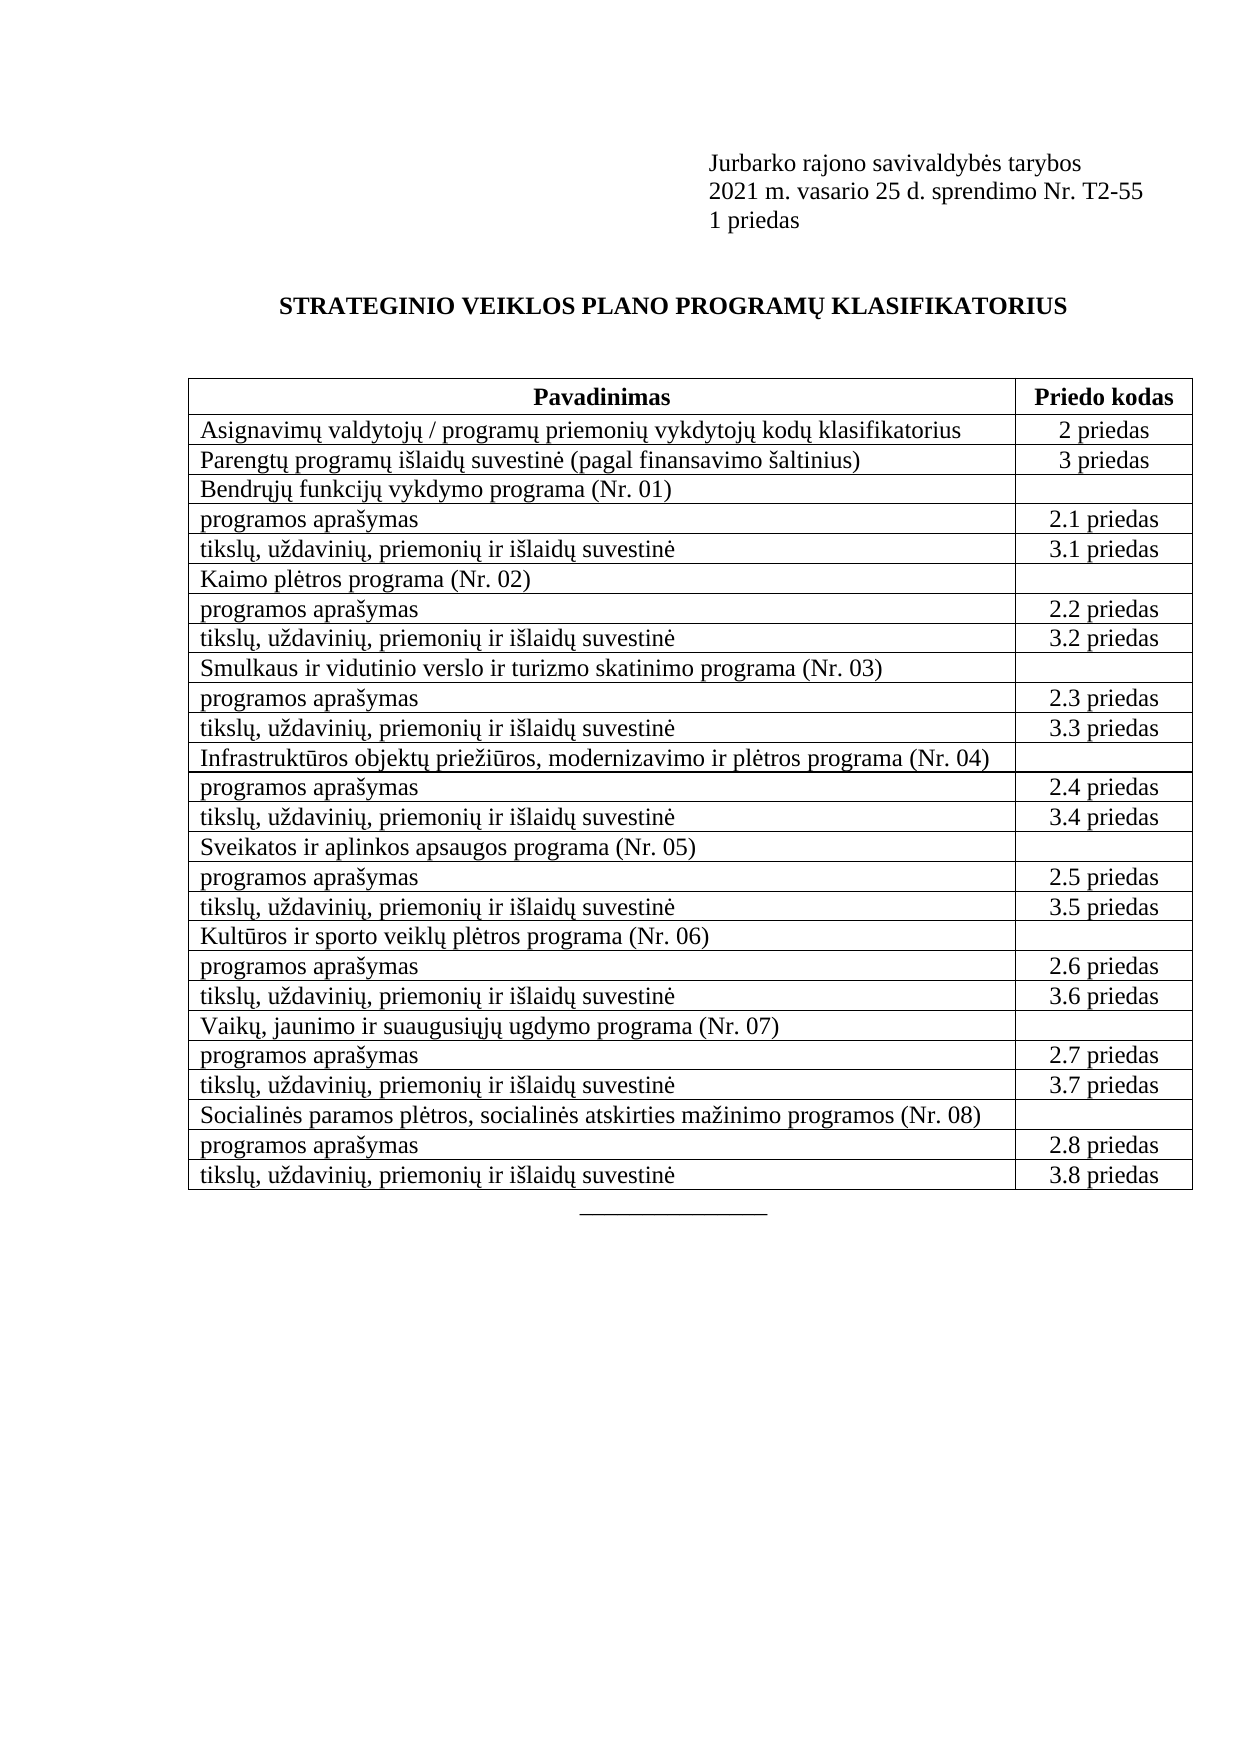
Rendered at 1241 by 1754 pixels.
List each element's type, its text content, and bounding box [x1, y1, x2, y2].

table_cell Vaikų, jaunimo ir suaugusiųjų ugdymo programa (Nr. 07) [189, 1011, 1015, 1039]
table_cell programos aprašymas [189, 683, 1015, 712]
text _______________ [177, 1189, 1169, 1218]
table_cell Parengtų programų išlaidų suvestinė (pagal finansavimo šaltinius) [189, 445, 1015, 473]
table_cell 3.5 priedas [1016, 892, 1192, 920]
table_header Priedo kodas [1016, 379, 1192, 414]
table_cell 2.7 priedas [1016, 1041, 1192, 1069]
table_cell Bendrųjų funkcijų vykdymo programa (Nr. 01) [189, 475, 1015, 503]
text 1 priedas [177, 205, 1169, 234]
table_cell 2.1 priedas [1016, 504, 1192, 533]
table_cell 2 priedas [1016, 415, 1192, 444]
table_cell programos aprašymas [189, 951, 1015, 980]
table_cell programos aprašymas [189, 594, 1015, 622]
table_cell 3.7 priedas [1016, 1070, 1192, 1099]
table_cell 3.3 priedas [1016, 713, 1192, 742]
table_cell programos aprašymas [189, 773, 1015, 801]
table_cell Kultūros ir sporto veiklų plėtros programa (Nr. 06) [189, 921, 1015, 950]
table_cell [1016, 832, 1192, 861]
table_cell 3.1 priedas [1016, 534, 1192, 563]
table_cell Sveikatos ir aplinkos apsaugos programa (Nr. 05) [189, 832, 1015, 861]
table_cell tikslų, uždavinių, priemonių ir išlaidų suvestinė [189, 624, 1015, 652]
table_cell Kaimo plėtros programa (Nr. 02) [189, 564, 1015, 593]
table_cell 2.5 priedas [1016, 862, 1192, 891]
table_cell 3.4 priedas [1016, 802, 1192, 831]
table_cell programos aprašymas [189, 862, 1015, 891]
table_cell tikslų, uždavinių, priemonių ir išlaidų suvestinė [189, 1160, 1015, 1188]
table_cell [1016, 743, 1192, 771]
table_cell Socialinės paramos plėtros, socialinės atskirties mažinimo programos (Nr. 08) [189, 1100, 1015, 1129]
table_cell tikslų, uždavinių, priemonių ir išlaidų suvestinė [189, 802, 1015, 831]
table_cell 2.8 priedas [1016, 1130, 1192, 1159]
table_header Pavadinimas [189, 379, 1015, 414]
table_cell 2.2 priedas [1016, 594, 1192, 622]
table_cell [1016, 1100, 1192, 1129]
table_cell [1016, 475, 1192, 503]
table_cell programos aprašymas [189, 504, 1015, 533]
table_cell 2.4 priedas [1016, 773, 1192, 801]
table_cell [1016, 1011, 1192, 1039]
table_cell 3.6 priedas [1016, 981, 1192, 1010]
table_cell [1016, 653, 1192, 682]
table_cell tikslų, uždavinių, priemonių ir išlaidų suvestinė [189, 892, 1015, 920]
table_cell [1016, 921, 1192, 950]
table_cell 3 priedas [1016, 445, 1192, 473]
text STRATEGINIO VEIKLOS PLANO PROGRAMŲ KLASIFIKATORIUS [177, 291, 1169, 320]
table_cell 2.6 priedas [1016, 951, 1192, 980]
table_cell tikslų, uždavinių, priemonių ir išlaidų suvestinė [189, 534, 1015, 563]
table_cell tikslų, uždavinių, priemonių ir išlaidų suvestinė [189, 1070, 1015, 1099]
table_cell tikslų, uždavinių, priemonių ir išlaidų suvestinė [189, 713, 1015, 742]
table_cell Asignavimų valdytojų / programų priemonių vykdytojų kodų klasifikatorius [189, 415, 1015, 444]
table_cell Infrastruktūros objektų priežiūros, modernizavimo ir plėtros programa (Nr. 04) [189, 743, 1015, 771]
table_cell tikslų, uždavinių, priemonių ir išlaidų suvestinė [189, 981, 1015, 1010]
table_cell 2.3 priedas [1016, 683, 1192, 712]
text 2021 m. vasario 25 d. sprendimo Nr. T2-55 [177, 176, 1169, 205]
text Jurbarko rajono savivaldybės tarybos [709, 148, 1169, 176]
table_cell 3.8 priedas [1016, 1160, 1192, 1188]
table_cell 3.2 priedas [1016, 624, 1192, 652]
table_cell Smulkaus ir vidutinio verslo ir turizmo skatinimo programa (Nr. 03) [189, 653, 1015, 682]
table_cell [1016, 564, 1192, 593]
table_cell programos aprašymas [189, 1130, 1015, 1159]
table_cell programos aprašymas [189, 1041, 1015, 1069]
